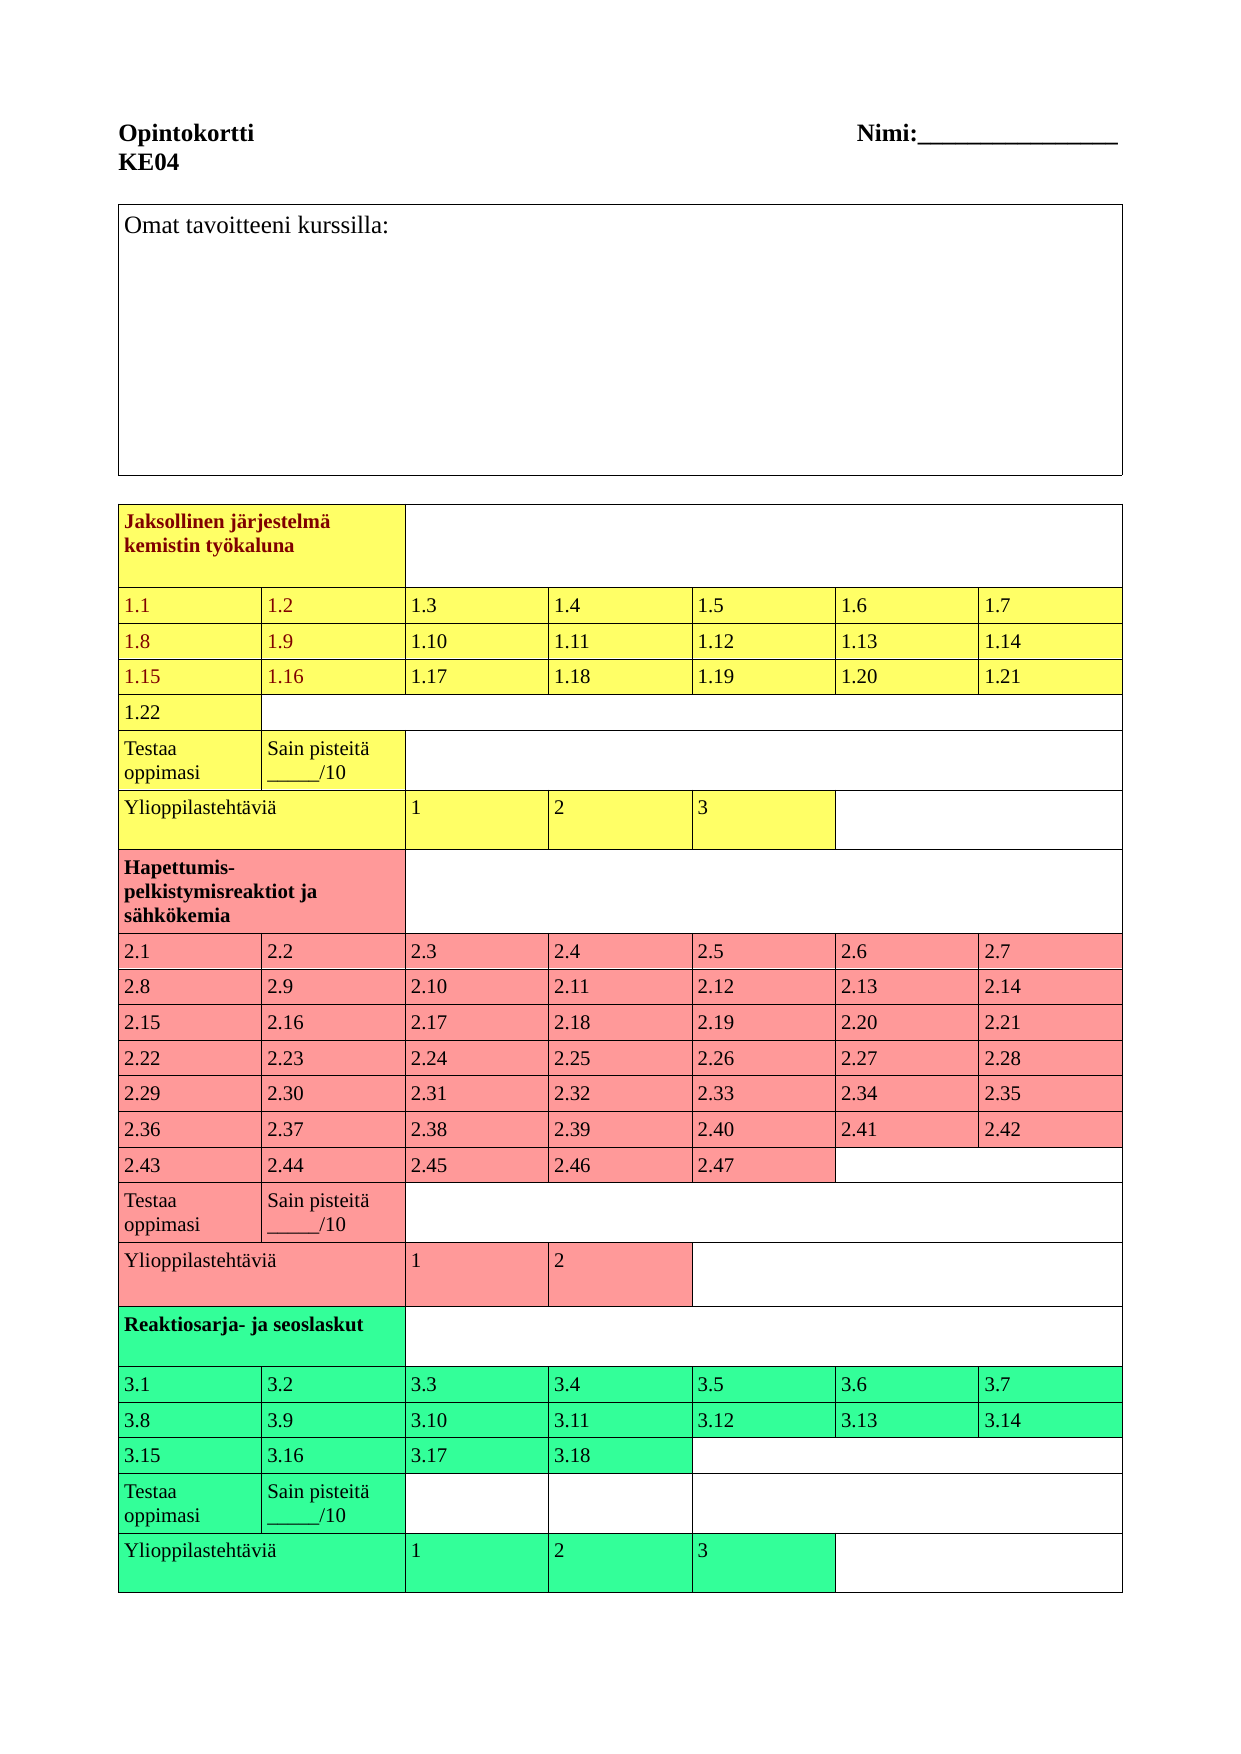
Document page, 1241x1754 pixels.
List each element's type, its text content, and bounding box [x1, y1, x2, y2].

table_cell 1.10 [406, 624, 548, 658]
table_cell 2.34 [836, 1076, 978, 1111]
table_cell 1.6 [836, 588, 978, 623]
table_cell 2.15 [119, 1005, 261, 1040]
table_cell 2.8 [119, 970, 261, 1004]
table_cell 2.10 [406, 970, 548, 1004]
table_cell 1.17 [406, 660, 548, 694]
table_cell [406, 850, 1122, 933]
table_cell 1.13 [836, 624, 978, 658]
table_cell Testaa oppimasi [119, 731, 261, 789]
table_cell Ylioppilastehtäviä [119, 1243, 405, 1306]
table_cell 1.4 [549, 588, 692, 623]
table_cell 2.25 [549, 1041, 692, 1075]
table_cell 2.13 [836, 970, 978, 1004]
table_cell [262, 695, 1122, 730]
table_cell Reaktiosarja- ja seoslaskut [119, 1307, 405, 1366]
table_cell 3.7 [979, 1367, 1122, 1402]
table_cell 1.21 [979, 660, 1122, 694]
table_cell 2.41 [836, 1112, 978, 1147]
table_cell 3.13 [836, 1403, 978, 1437]
table_cell 2.40 [693, 1112, 835, 1147]
table_cell 1.14 [979, 624, 1122, 658]
table_cell 2 [549, 1243, 692, 1306]
table_cell [693, 1474, 1122, 1533]
table_cell 3.5 [693, 1367, 835, 1402]
table_cell [406, 1183, 1122, 1242]
table_cell Sain pisteitä _____/10 [262, 1183, 405, 1242]
table_cell 2.31 [406, 1076, 548, 1111]
table_cell 2.14 [979, 970, 1122, 1004]
table_cell 1.20 [836, 660, 978, 694]
table_cell 2.30 [262, 1076, 405, 1111]
table_cell 2.27 [836, 1041, 978, 1075]
table_cell 3.18 [549, 1438, 692, 1473]
table_cell [406, 1307, 1122, 1366]
table_cell 3 [693, 1534, 835, 1592]
table_cell 1.7 [979, 588, 1122, 623]
table_cell 2.12 [693, 970, 835, 1004]
table_cell [549, 1474, 692, 1533]
table_cell [836, 1148, 1122, 1182]
table_cell 1.5 [693, 588, 835, 623]
table_cell 3.3 [406, 1367, 548, 1402]
table_cell 3.10 [406, 1403, 548, 1437]
table_cell [693, 1243, 1122, 1306]
table_cell 3.16 [262, 1438, 405, 1473]
table_cell 2.46 [549, 1148, 692, 1182]
table_cell 3.4 [549, 1367, 692, 1402]
table_cell 2.39 [549, 1112, 692, 1147]
table_cell 1 [406, 1534, 548, 1592]
table_cell 3 [693, 791, 835, 849]
table_cell 2.36 [119, 1112, 261, 1147]
table_cell 2.24 [406, 1041, 548, 1075]
table_cell Ylioppilastehtäviä [119, 791, 405, 849]
table_cell Ylioppilastehtäviä [119, 1534, 405, 1592]
table_cell 2.33 [693, 1076, 835, 1111]
table_cell 2.5 [693, 934, 835, 968]
table_cell Testaa oppimasi [119, 1183, 261, 1242]
table_cell 2.4 [549, 934, 692, 968]
table_cell [693, 1438, 1122, 1473]
table_cell 1.19 [693, 660, 835, 694]
table_cell 2.7 [979, 934, 1122, 968]
table_cell 2.22 [119, 1041, 261, 1075]
table_cell 3.15 [119, 1438, 261, 1473]
table_cell 1.9 [262, 624, 405, 658]
table_cell 2.35 [979, 1076, 1122, 1111]
table_cell 1.16 [262, 660, 405, 694]
table_cell 2.6 [836, 934, 978, 968]
table_cell 1.2 [262, 588, 405, 623]
table_cell 3.6 [836, 1367, 978, 1402]
table_cell 2.17 [406, 1005, 548, 1040]
table_cell Hapettumis-pelkistymisreaktiot ja sähkökemia [119, 850, 405, 933]
table_cell 2.28 [979, 1041, 1122, 1075]
table_cell 2 [549, 1534, 692, 1592]
table_cell 3.2 [262, 1367, 405, 1402]
table_cell 1.11 [549, 624, 692, 658]
table_cell 1 [406, 791, 548, 849]
table_cell 2.42 [979, 1112, 1122, 1147]
table_cell 3.17 [406, 1438, 548, 1473]
table_cell 1.8 [119, 624, 261, 658]
table_cell 2.1 [119, 934, 261, 968]
table_cell 2.11 [549, 970, 692, 1004]
table_cell 1.12 [693, 624, 835, 658]
table_header Omat tavoitteeni kurssilla: [119, 205, 1122, 475]
table_cell 2.45 [406, 1148, 548, 1182]
table_cell 2.2 [262, 934, 405, 968]
table_cell 2.47 [693, 1148, 835, 1182]
table_cell 2.44 [262, 1148, 405, 1182]
table_cell 1 [406, 1243, 548, 1306]
table_cell Sain pisteitä _____/10 [262, 731, 405, 789]
table_cell 2.3 [406, 934, 548, 968]
table_cell 2.21 [979, 1005, 1122, 1040]
table_cell 3.8 [119, 1403, 261, 1437]
table_cell 2.9 [262, 970, 405, 1004]
table_cell 1.18 [549, 660, 692, 694]
text KE04 [118, 147, 1122, 176]
table_cell 1.22 [119, 695, 261, 730]
table_cell 3.14 [979, 1403, 1122, 1437]
table_cell 2.26 [693, 1041, 835, 1075]
table_cell 2.38 [406, 1112, 548, 1147]
table_cell 2.19 [693, 1005, 835, 1040]
table_cell [406, 731, 1122, 789]
table_cell [836, 791, 1122, 849]
table_cell 3.11 [549, 1403, 692, 1437]
table_cell [836, 1534, 1122, 1592]
table_cell 1.3 [406, 588, 548, 623]
table_cell Sain pisteitä _____/10 [262, 1474, 405, 1533]
table_cell Testaa oppimasi [119, 1474, 261, 1533]
table_cell 1.1 [119, 588, 261, 623]
table_cell 2.16 [262, 1005, 405, 1040]
table_cell 2.20 [836, 1005, 978, 1040]
table_cell 2 [549, 791, 692, 849]
table_cell 1.15 [119, 660, 261, 694]
table_cell 2.32 [549, 1076, 692, 1111]
table_header [406, 505, 1122, 587]
table_header Jaksollinen järjestelmä kemistin työkaluna [119, 505, 405, 587]
table_cell 3.12 [693, 1403, 835, 1437]
table_cell 2.29 [119, 1076, 261, 1111]
table_cell 2.23 [262, 1041, 405, 1075]
text Opintokortti Nimi:________________ [118, 118, 1122, 147]
table_cell [406, 1474, 548, 1533]
table_cell 2.43 [119, 1148, 261, 1182]
table_cell 2.18 [549, 1005, 692, 1040]
table_cell 3.9 [262, 1403, 405, 1437]
table_cell 3.1 [119, 1367, 261, 1402]
table_cell 2.37 [262, 1112, 405, 1147]
